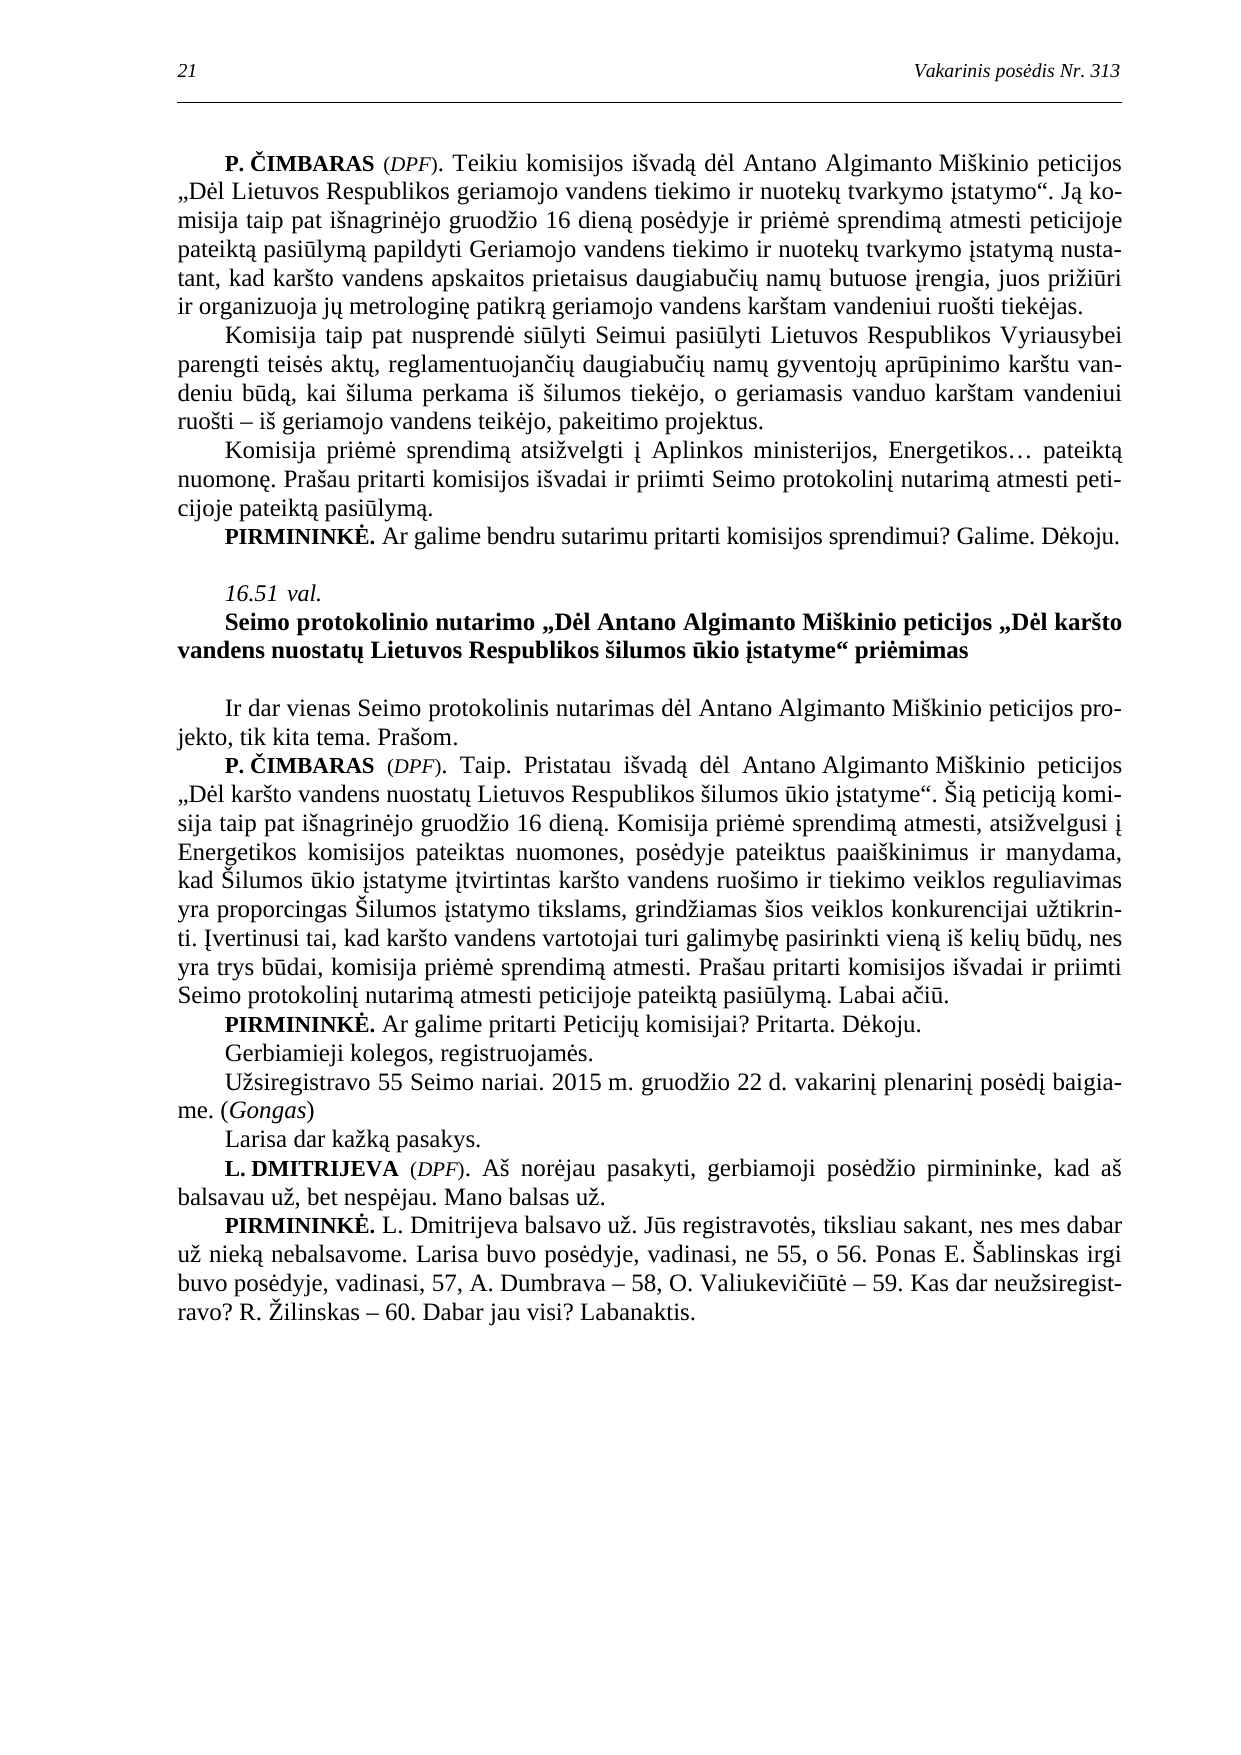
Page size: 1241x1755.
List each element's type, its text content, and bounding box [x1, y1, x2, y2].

text P. ČIMBARAS (DPF). Tei­kiu ko­mi­si­jos iš­va­dą dėl An­ta­no Al­gi­man­to Miš­ki­nio pe­ti­ci­jos „Dėl Lie­tu­vos Res­pub­li­kos ge­ria­mo­jo van­dens tie­ki­mo ir nuo­te­kų tvar­ky­mo įsta­ty­mo“. Ją ko­mi­si­ja taip pat iš­nag­ri­nė­jo gruo­džio 16 die­ną po­sė­dy­je ir pri­ėmė spren­di­mą at­mes­ti pe­ti­ci­jo­je pa­teik­tą pa­siū­ly­mą pa­pil­dy­ti Ge­ria­mo­jo van­dens tie­ki­mo ir nuo­te­kų tvar­ky­mo įsta­ty­mą nu­sta­tant, kad karš­to van­dens ap­skai­tos prie­tai­sus dau­gia­bu­čių na­mų bu­tuo­se įren­gia, juos pri­žiū­ri ir or­ga­ni­zuo­ja jų met­ro­lo­gi­nę pa­tik­rą ge­ria­mo­jo van­dens karš­tam van­de­niui ruoš­ti tie­kė­jas. [177, 148, 1122, 320]
text Sei­mo pro­to­ko­li­nio nu­ta­ri­mo „Dėl An­ta­no Al­gi­man­to Miš­ki­nio pe­ti­ci­jos „Dėl karš­to van­dens nuo­sta­tų Lie­tu­vos Res­pub­li­kos ši­lu­mos ūkio įsta­ty­me“ pri­ėmi­mas [177, 607, 1122, 664]
text P. ČIMBARAS (DPF). Taip. Pri­sta­tau iš­va­dą dėl An­ta­no Al­gi­man­to Miš­ki­nio pe­ti­ci­jos „Dėl karš­to van­dens nuo­sta­tų Lie­tu­vos Res­pub­li­kos ši­lu­mos ūkio įsta­ty­me“. Šią pe­ti­ci­ją ko­mi­si­ja taip pat iš­nag­ri­nė­jo gruo­džio 16 die­ną. Ko­mi­si­ja pri­ėmė spren­di­mą at­mes­ti, at­si­žvel­gu­si į Ener­ge­ti­kos ko­mi­si­jos pa­teik­tas nuo­mo­nes, po­sė­dy­je pa­teik­tus pa­aiš­ki­ni­mus ir ma­ny­da­ma, kad Ši­lu­mos ūkio įsta­ty­me įtvir­tin­tas karš­to van­dens ruo­ši­mo ir tie­ki­mo veik­los re­gu­lia­vi­mas yra pro­por­cin­gas Ši­lu­mos įsta­ty­mo tiks­lams, grin­džia­mas šios veik­los kon­ku­ren­ci­jai už­tik­rin­ti. Įver­ti­nu­si tai, kad karš­to van­dens var­to­to­jai tu­ri ga­li­my­bę pa­si­rink­ti vie­ną iš ke­lių bū­dų, nes yra trys bū­dai, ko­mi­si­ja pri­ėmė spren­di­mą at­mes­ti. Pra­šau pri­tar­ti ko­mi­si­jos iš­va­dai ir pri­im­ti Sei­mo pro­to­ko­li­nį nu­ta­ri­mą at­mes­ti pe­ti­ci­jo­je pa­teik­tą pa­siū­ly­mą. La­bai ačiū. [177, 750, 1122, 1009]
text 16.51 val. [224, 579, 1122, 607]
text Ko­mi­si­ja taip pat nu­spren­dė siū­ly­ti Sei­mui pa­siū­ly­ti Lie­tu­vos Res­pub­li­kos Vy­riau­sy­bei pa­reng­ti tei­sės ak­tų, reg­la­men­tuo­jan­čių dau­gia­bu­čių na­mų gy­ven­to­jų ap­rū­pi­ni­mo karš­tu van­de­niu bū­dą, kai ši­lu­ma per­ka­ma iš ši­lu­mos tie­kė­jo, o ge­ria­ma­sis van­duo karš­tam van­de­niui ruoš­ti – iš ge­ria­mo­jo van­dens tei­kė­jo, pa­kei­ti­mo pro­jek­tus. [177, 320, 1122, 435]
text PIRMININKĖ. Ar ga­li­me pri­tar­ti Pe­ti­ci­jų ko­mi­si­jai? Pri­tar­ta. Dė­ko­ju. [177, 1009, 1122, 1038]
text La­ri­sa dar kaž­ką pa­sa­kys. [177, 1124, 1122, 1153]
text L. DMITRIJEVA (DPF). Aš no­rė­jau pa­sa­ky­ti, ger­bia­mo­ji po­sė­džio pir­mi­nin­ke, kad aš bal­sa­vau už, bet ne­spė­jau. Ma­no bal­sas už. [177, 1153, 1122, 1210]
text PIRMININKĖ. L. Dmit­ri­je­va bal­sa­vo už. Jūs re­gist­ra­vo­tės, tiks­liau sa­kant, nes mes da­bar už nie­ką ne­bal­sa­vo­me. La­ri­sa bu­vo po­sė­dy­je, va­di­na­si, ne 55, o 56. Po­nas E. Šab­lins­kas ir­gi bu­vo po­sė­dy­je, va­di­na­si, 57, A. Dumb­ra­va – 58, O. Va­liu­ke­vi­čiū­tė – 59. Kas dar ne­už­si­re­gist­ra­vo? R. Ži­lins­kas – 60. Da­bar jau vi­si? La­ba­nak­tis. [177, 1210, 1122, 1325]
text Ir dar vie­nas Sei­mo pro­to­ko­li­nis nu­ta­ri­mas dėl An­ta­no Al­gi­man­to Miš­ki­nio pe­ti­ci­jos pro­jek­to, tik ki­ta te­ma. Pra­šom. [177, 693, 1122, 750]
text PIRMININKĖ. Ar ga­li­me ben­dru su­ta­ri­mu pri­tar­ti ko­mi­si­jos spren­di­mui? Ga­li­me. Dė­ko­ju. [177, 521, 1122, 550]
text Ko­mi­si­ja pri­ėmė spren­di­mą at­si­žvelg­ti į Ap­lin­kos mi­nis­te­ri­jos, Ener­ge­ti­kos… pa­teik­tą nuo­mo­nę. Pra­šau pri­tar­ti ko­mi­si­jos iš­va­dai ir pri­im­ti Sei­mo pro­to­ko­li­nį nu­ta­ri­mą at­mes­ti pe­ti­ci­jo­je pa­teik­tą pa­siū­ly­mą. [177, 435, 1122, 521]
text Ger­bia­mie­ji ko­le­gos, re­gist­ruo­ja­mės. [177, 1038, 1122, 1067]
text Už­si­re­gist­ra­vo 55 Sei­mo na­riai. 2015 m. gruo­džio 22 d. va­ka­ri­nį ple­na­ri­nį po­sė­dį bai­gia­me. (Gon­gas) [177, 1067, 1122, 1124]
